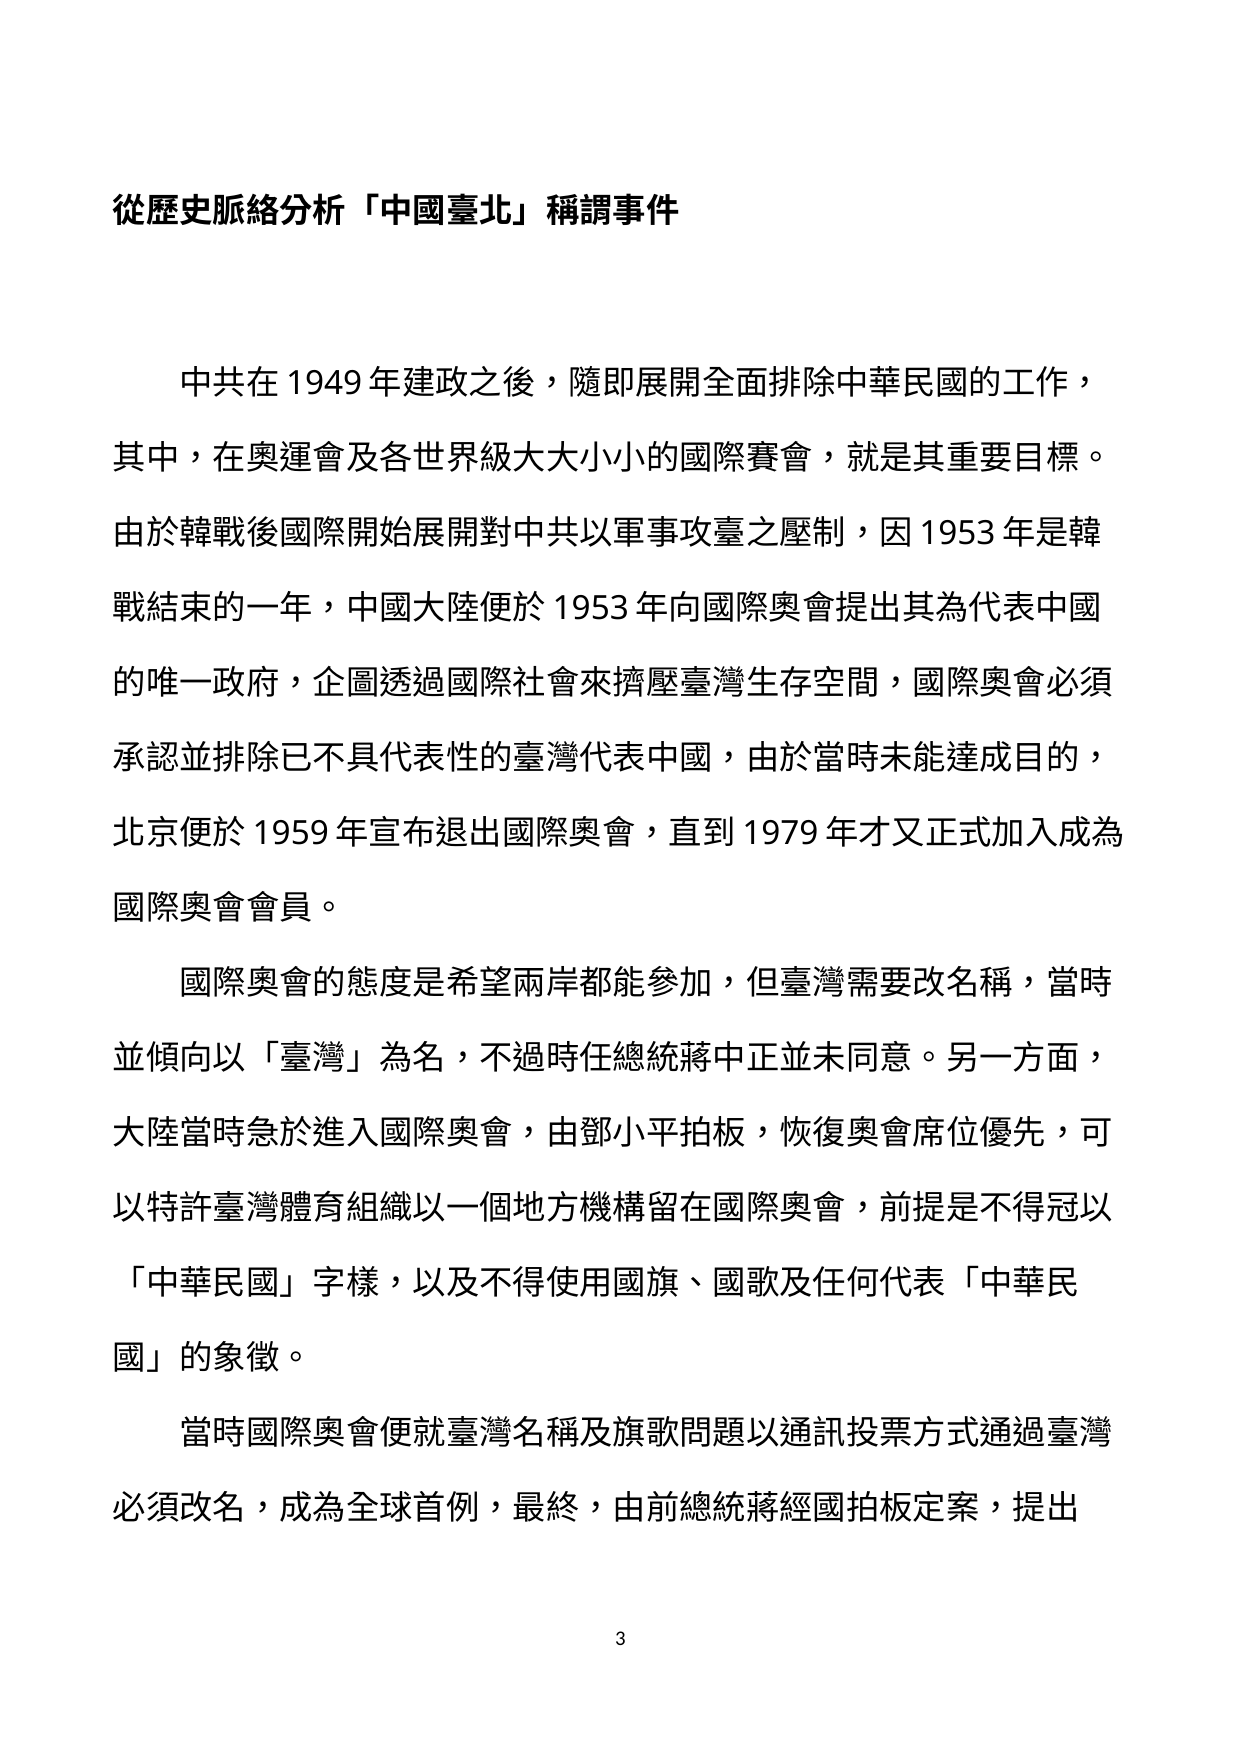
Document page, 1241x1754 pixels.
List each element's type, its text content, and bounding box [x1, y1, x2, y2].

text 國際奧會的態度是希望兩岸都能參加，但臺灣需要改名稱，當時並傾向以「臺灣」為名，不過時任總統蔣中正並未同意。另一方面，大陸當時急於進入國際奧會，由鄧小平拍板，恢復奧會席位優先，可以特許臺灣體育組織以一個地方機構留在國際奧會，前提是不得冠以「中華民國」字樣，以及不得使用國旗、國歌及任何代表「中華民國」的象徵。 [112, 936, 1128, 1386]
text 中共在1949年建政之後，隨即展開全面排除中華民國的工作，其中，在奧運會及各世界級大大小小的國際賽會，就是其重要目標。由於韓戰後國際開始展開對中共以軍事攻臺之壓制，因1953年是韓戰結束的一年，中國大陸便於1953年向國際奧會提出其為代表中國的唯一政府，企圖透過國際社會來擠壓臺灣生存空間，國際奧會必須承認並排除已不具代表性的臺灣代表中國，由於當時未能達成目的，北京便於1959年宣布退出國際奧會，直到1979年才又正式加入成為國際奧會會員。 [112, 336, 1128, 936]
text 當時國際奧會便就臺灣名稱及旗歌問題以通訊投票方式通過臺灣必須改名，成為全球首例，最終，由前總統蔣經國拍板定案，提出「Chinese Taipei」這個雖不滿意但勉強接受的名稱。接著於1981年3月23日，臺灣與國際奧會簽下協議書，確定英文名稱及旗歌。此後，「中華臺北」便成為我國進入國際社會的彈性稱謂，之後如國際民航組織（ICAO）、世界衛生大會（WHA），如果不使用「中華臺北」名稱就無法參與國際組織之開會，這是我方不得已也無法不面對的國際現實問題。 [112, 1386, 1128, 1536]
subtitle 從歷史脈絡分析「中國臺北」稱謂事件 [112, 164, 1128, 239]
